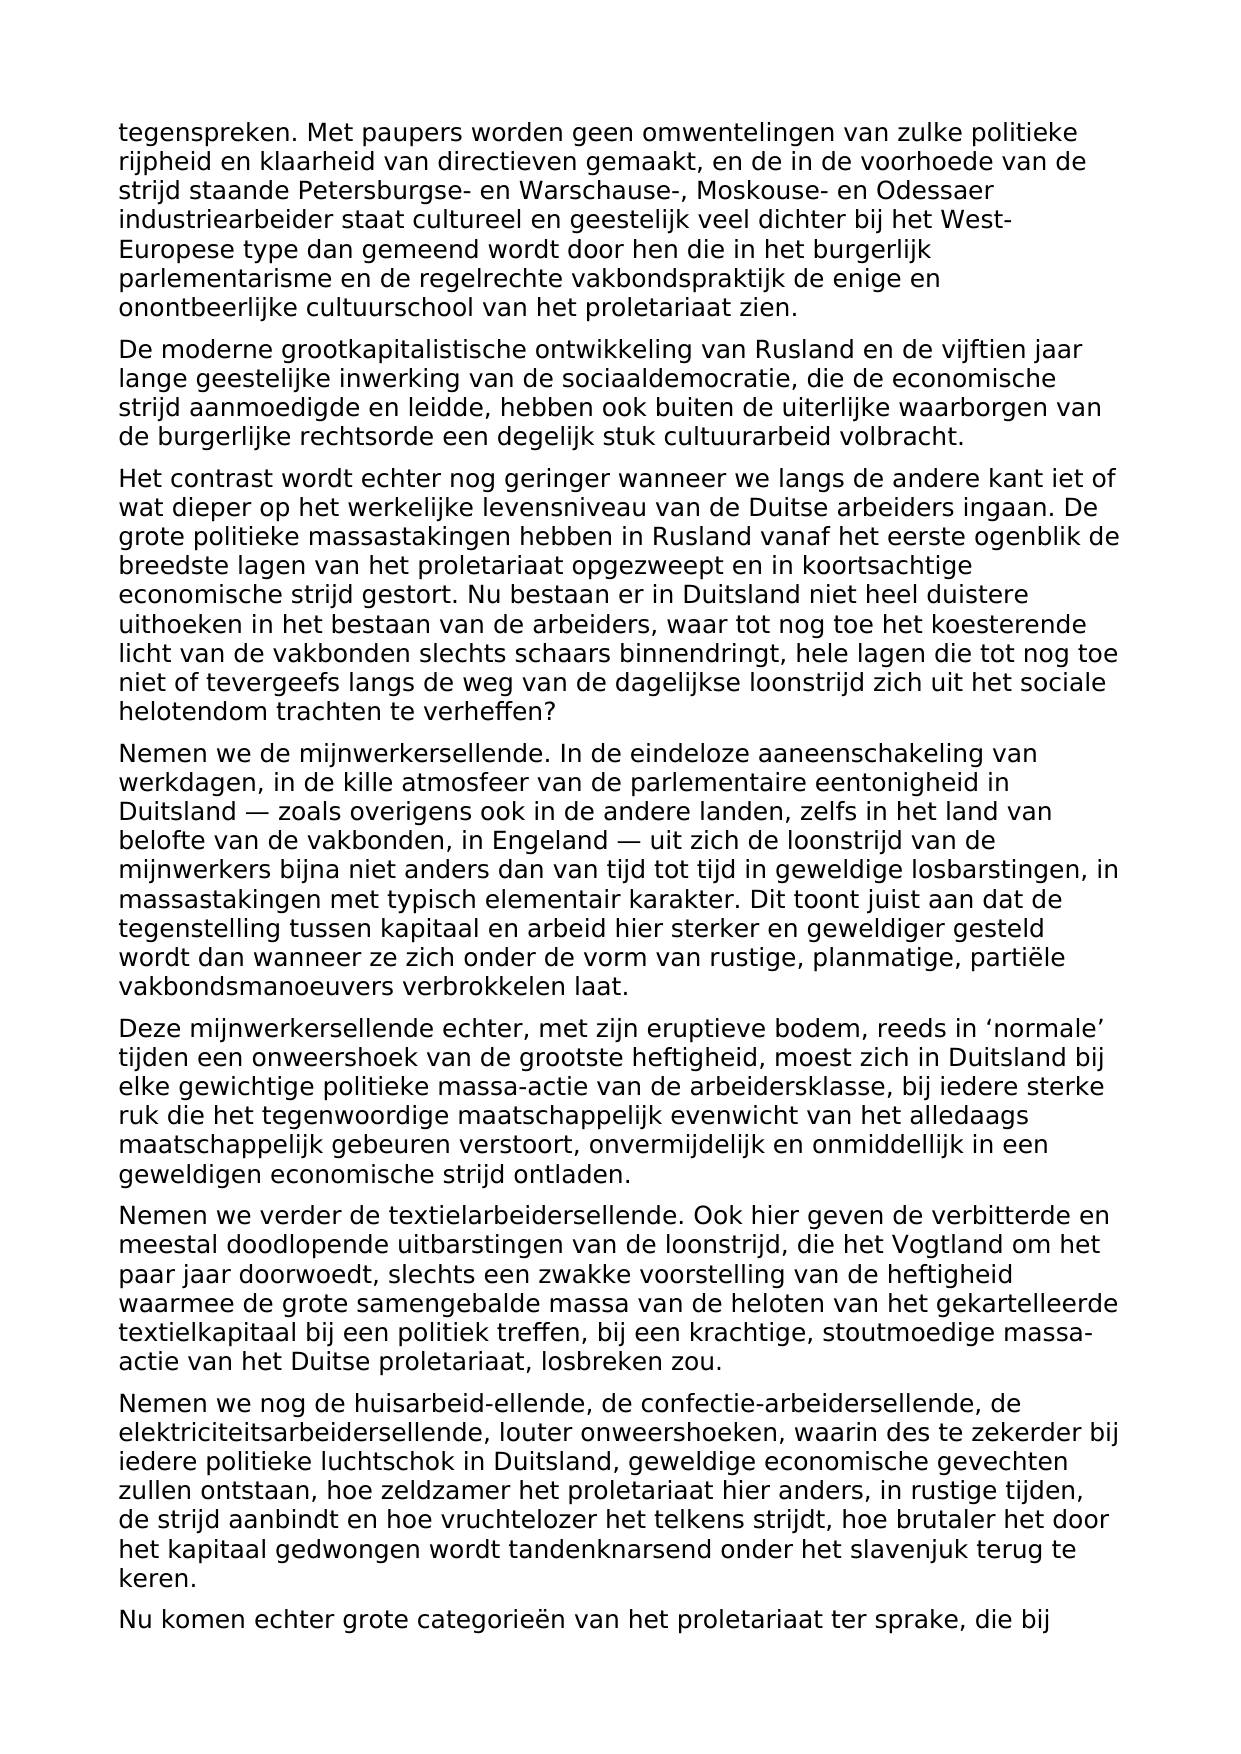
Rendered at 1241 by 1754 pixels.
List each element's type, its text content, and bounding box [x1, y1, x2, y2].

text Nemen we de mijnwerkersellende. In de eindeloze aaneenschakeling van werkdagen, in de kille atmosfeer van de parlementaire eentonigheid in Duitsland — zoals overigens ook in de andere landen, zelfs in het land van belofte van de vakbonden, in Engeland — uit zich de loonstrijd van de mijnwerkers bijna niet anders dan van tijd tot tijd in geweldige losbarstingen, in massastakingen met typisch elementair karakter. Dit toont juist aan dat de tegenstelling tussen kapitaal en arbeid hier sterker en geweldiger gesteld wordt dan wanneer ze zich onder de vorm van rustige, planmatige, partiële vakbondsmanoeuvers verbrokkelen laat. [118, 739, 1122, 1001]
text Nemen we nog de huisarbeid-ellende, de confectie-arbeidersellende, de elektriciteitsarbeidersellende, louter onweershoeken, waarin des te zekerder bij iedere politieke luchtschok in Duitsland, geweldige economische gevechten zullen ontstaan, hoe zeldzamer het proletariaat hier anders, in rustige tijden, de strijd aanbindt en hoe vruchtelozer het telkens strijdt, hoe brutaler het door het kapitaal gedwongen wordt tandenknarsend onder het slavenjuk terug te keren. [118, 1389, 1122, 1593]
text Nu komen echter grote categorieën van het proletariaat ter sprake, die bij [118, 1606, 1122, 1635]
text Deze mijnwerkersellende echter, met zijn eruptieve bodem, reeds in ‘normale’ tijden een onweershoek van de grootste heftigheid, moest zich in Duitsland bij elke gewichtige politieke massa-actie van de arbeidersklasse, bij iedere sterke ruk die het tegenwoordige maatschappelijk evenwicht van het alledaags maatschappelijk gebeuren verstoort, onvermijdelijk en onmiddellijk in een geweldigen economische strijd ontladen. [118, 1014, 1122, 1189]
text Het contrast wordt echter nog geringer wanneer we langs de andere kant iet of wat dieper op het werkelijke levensniveau van de Duitse arbeiders ingaan. De grote politieke massastakingen hebben in Rusland vanaf het eerste ogenblik de breedste lagen van het proletariaat opgezweept en in koortsachtige economische strijd gestort. Nu bestaan er in Duitsland niet heel duistere uithoeken in het bestaan van de arbeiders, waar tot nog toe het koesterende licht van de vakbonden slechts schaars binnendringt, hele lagen die tot nog toe niet of tevergeefs langs de weg van de dagelijkse loonstrijd zich uit het sociale helotendom trachten te verheffen? [118, 464, 1122, 726]
text Nemen we verder de textielarbeidersellende. Ook hier geven de verbitterde en meestal doodlopende uitbarstingen van de loonstrijd, die het Vogtland om het paar jaar doorwoedt, slechts een zwakke voorstelling van de heftigheid waarmee de grote samengebalde massa van de heloten van het gekartelleerde textielkapitaal bij een politiek treffen, bij een krachtige, stoutmoedige massa-actie van het Duitse proletariaat, losbreken zou. [118, 1201, 1122, 1376]
text tegenspreken. Met paupers worden geen omwentelingen van zulke politieke rijpheid en klaarheid van directieven gemaakt, en de in de voorhoede van de strijd staande Petersburgse- en Warschause-, Moskouse- en Odessaer industriearbeider staat cultureel en geestelijk veel dichter bij het West-Europese type dan gemeend wordt door hen die in het burgerlijk parlementarisme en de regelrechte vakbondspraktijk de enige en onontbeerlijke cultuurschool van het proletariaat zien. [118, 118, 1122, 322]
text De moderne grootkapitalistische ontwikkeling van Rusland en de vijftien jaar lange geestelijke inwerking van de sociaaldemocratie, die de economische strijd aanmoedigde en leidde, hebben ook buiten de uiterlijke waarborgen van de burgerlijke rechtsorde een degelijk stuk cultuurarbeid volbracht. [118, 335, 1122, 451]
